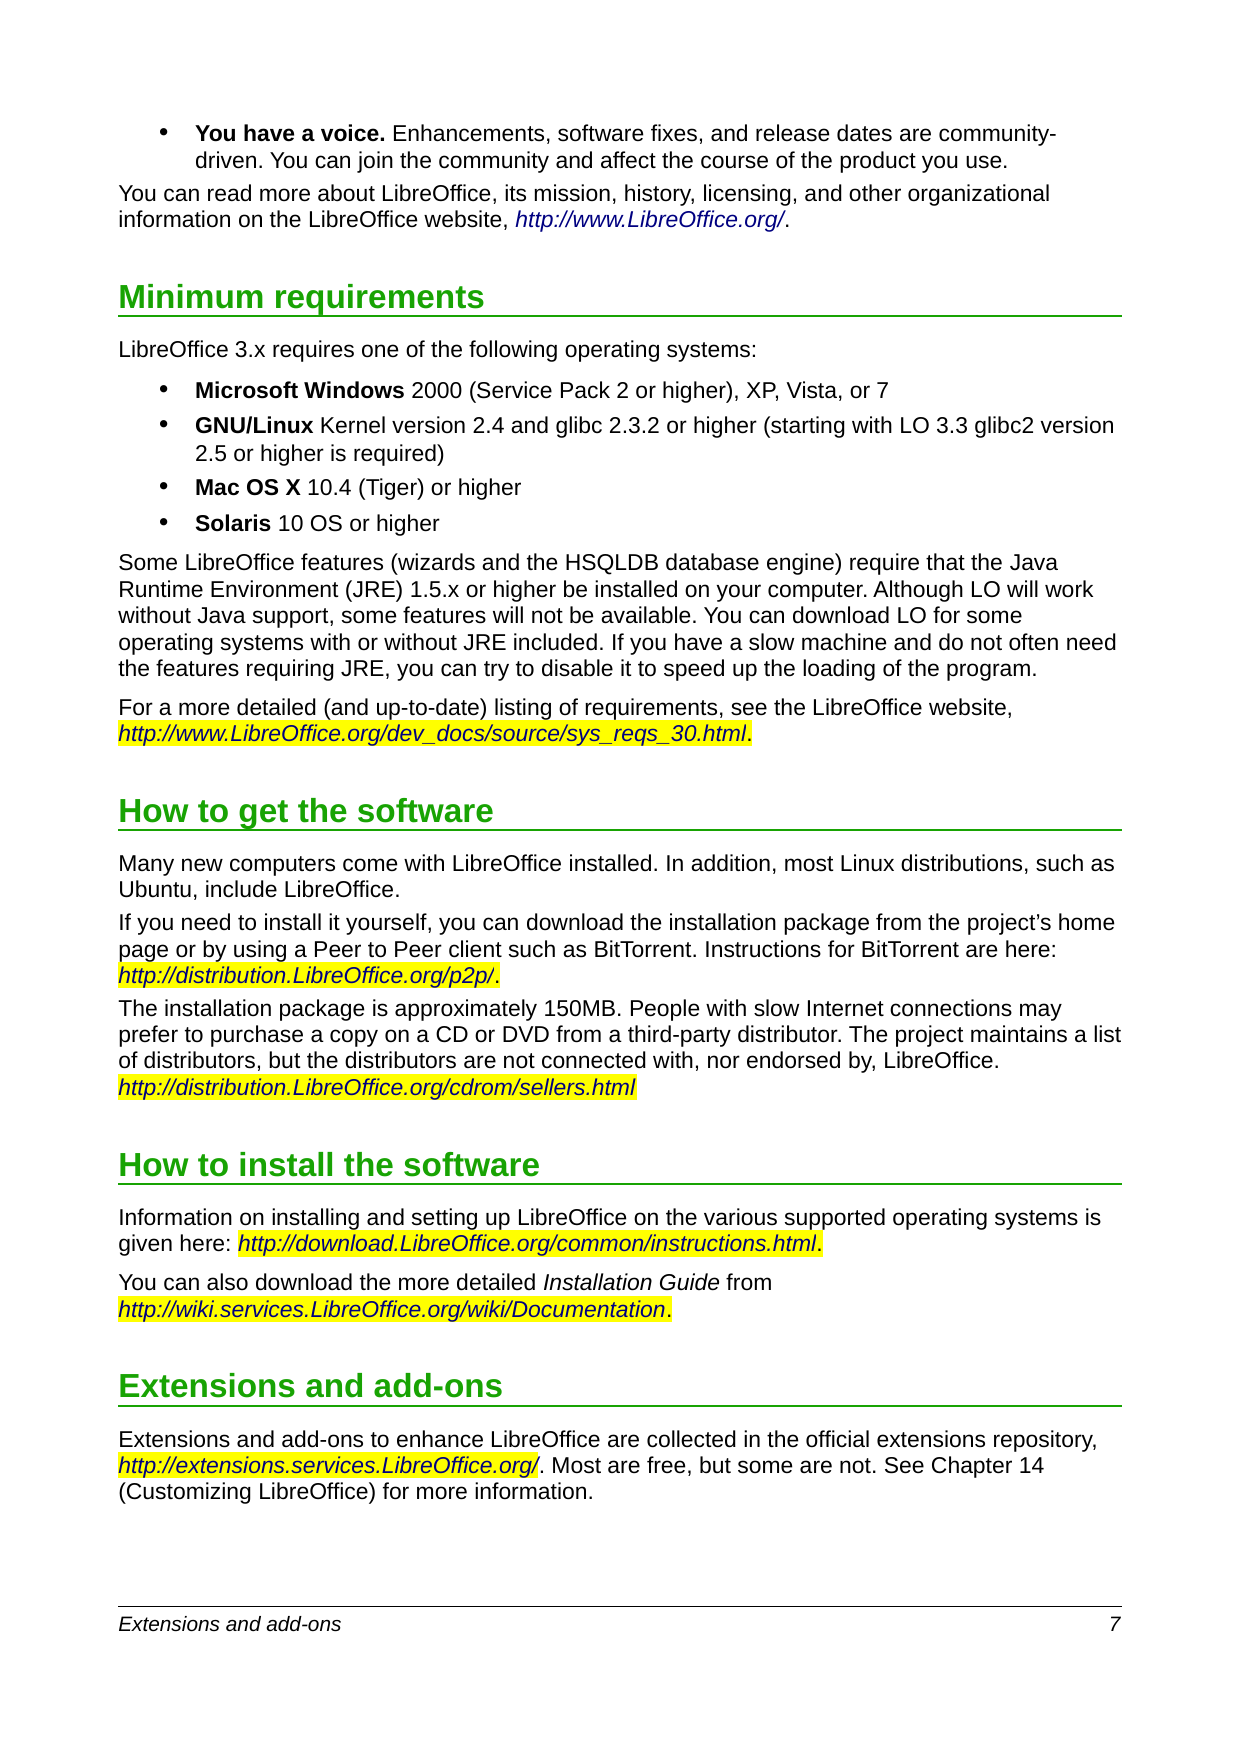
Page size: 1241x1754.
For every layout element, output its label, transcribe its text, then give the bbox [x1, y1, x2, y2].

text You can read more about LibreOffice, its mission, history, licensing, and other organizational information on the LibreOffice website, http://www.LibreOffice.org/. [118, 180, 1122, 233]
list Many new computers come with LibreOffice installed. In addition, most Linux distributions, such as Ubuntu, include LibreOffice. [118, 850, 1122, 903]
subtitle How to install the software [118, 1144, 1122, 1183]
subtitle How to get the software [118, 791, 1122, 829]
text You can also download the more detailed Installation Guide from http://wiki.services.LibreOffice.org/wiki/Documentation. [118, 1269, 1122, 1322]
text Extensions and add-ons to enhance LibreOffice are collected in the official extensions repository, http://extensions.services.LibreOffice.org/. Most are free, but some are not. See Chapter 14 (Customizing LibreOffice) for more information. [118, 1426, 1122, 1505]
text The installation package is approximately 150MB. People with slow Internet connections may prefer to purchase a copy on a CD or DVD from a third-party distributor. The project maintains a list of distributors, but the distributors are not connected with, nor endorsed by, LibreOffice. http://distribution.LibreOffice.org/cdrom/sellers.html [118, 995, 1122, 1100]
text LibreOffice 3.x requires one of the following operating systems: [118, 336, 1122, 363]
list GNU/Linux Kernel version 2.4 and glibc 2.3.2 or higher (starting with LO 3.3 glibc2 version 2.5 or higher is required) [156, 411, 1122, 466]
list Solaris 10 OS or higher [156, 508, 1122, 537]
list If you need to install it yourself, you can download the installation package from the project’s home page or by using a Peer to Peer client such as BitTorrent. Instructions for BitTorrent are here: http://distribution.LibreOffice.org/p2p/. [118, 909, 1122, 988]
text Some LibreOffice features (wizards and the HSQLDB database engine) require that the Java Runtime Environment (JRE) 1.5.x or higher be installed on your computer. Although LO will work without Java support, some features will not be available. You can download LO for some operating systems with or without JRE included. If you have a slow machine and do not often need the features requiring JRE, you can try to disable it to speed up the loading of the program. [118, 549, 1122, 681]
text Information on installing and setting up LibreOffice on the various supported operating systems is given here: http://download.LibreOffice.org/common/instructions.html. [118, 1204, 1122, 1257]
list You have a voice. Enhancements, software fixes, and release dates are community-driven. You can join the community and affect the course of the product you use. [156, 118, 1122, 174]
list Microsoft Windows 2000 (Service Pack 2 or higher), XP, Vista, or 7 [156, 375, 1122, 404]
subtitle Extensions and add-ons [118, 1366, 1122, 1405]
text For a more detailed (and up-to-date) listing of requirements, see the LibreOffice website, http://www.LibreOffice.org/dev_docs/source/sys_reqs_30.html. [118, 694, 1122, 746]
list Mac OS X 10.4 (Tiger) or higher [156, 472, 1122, 502]
subtitle Minimum requirements [118, 277, 1122, 315]
